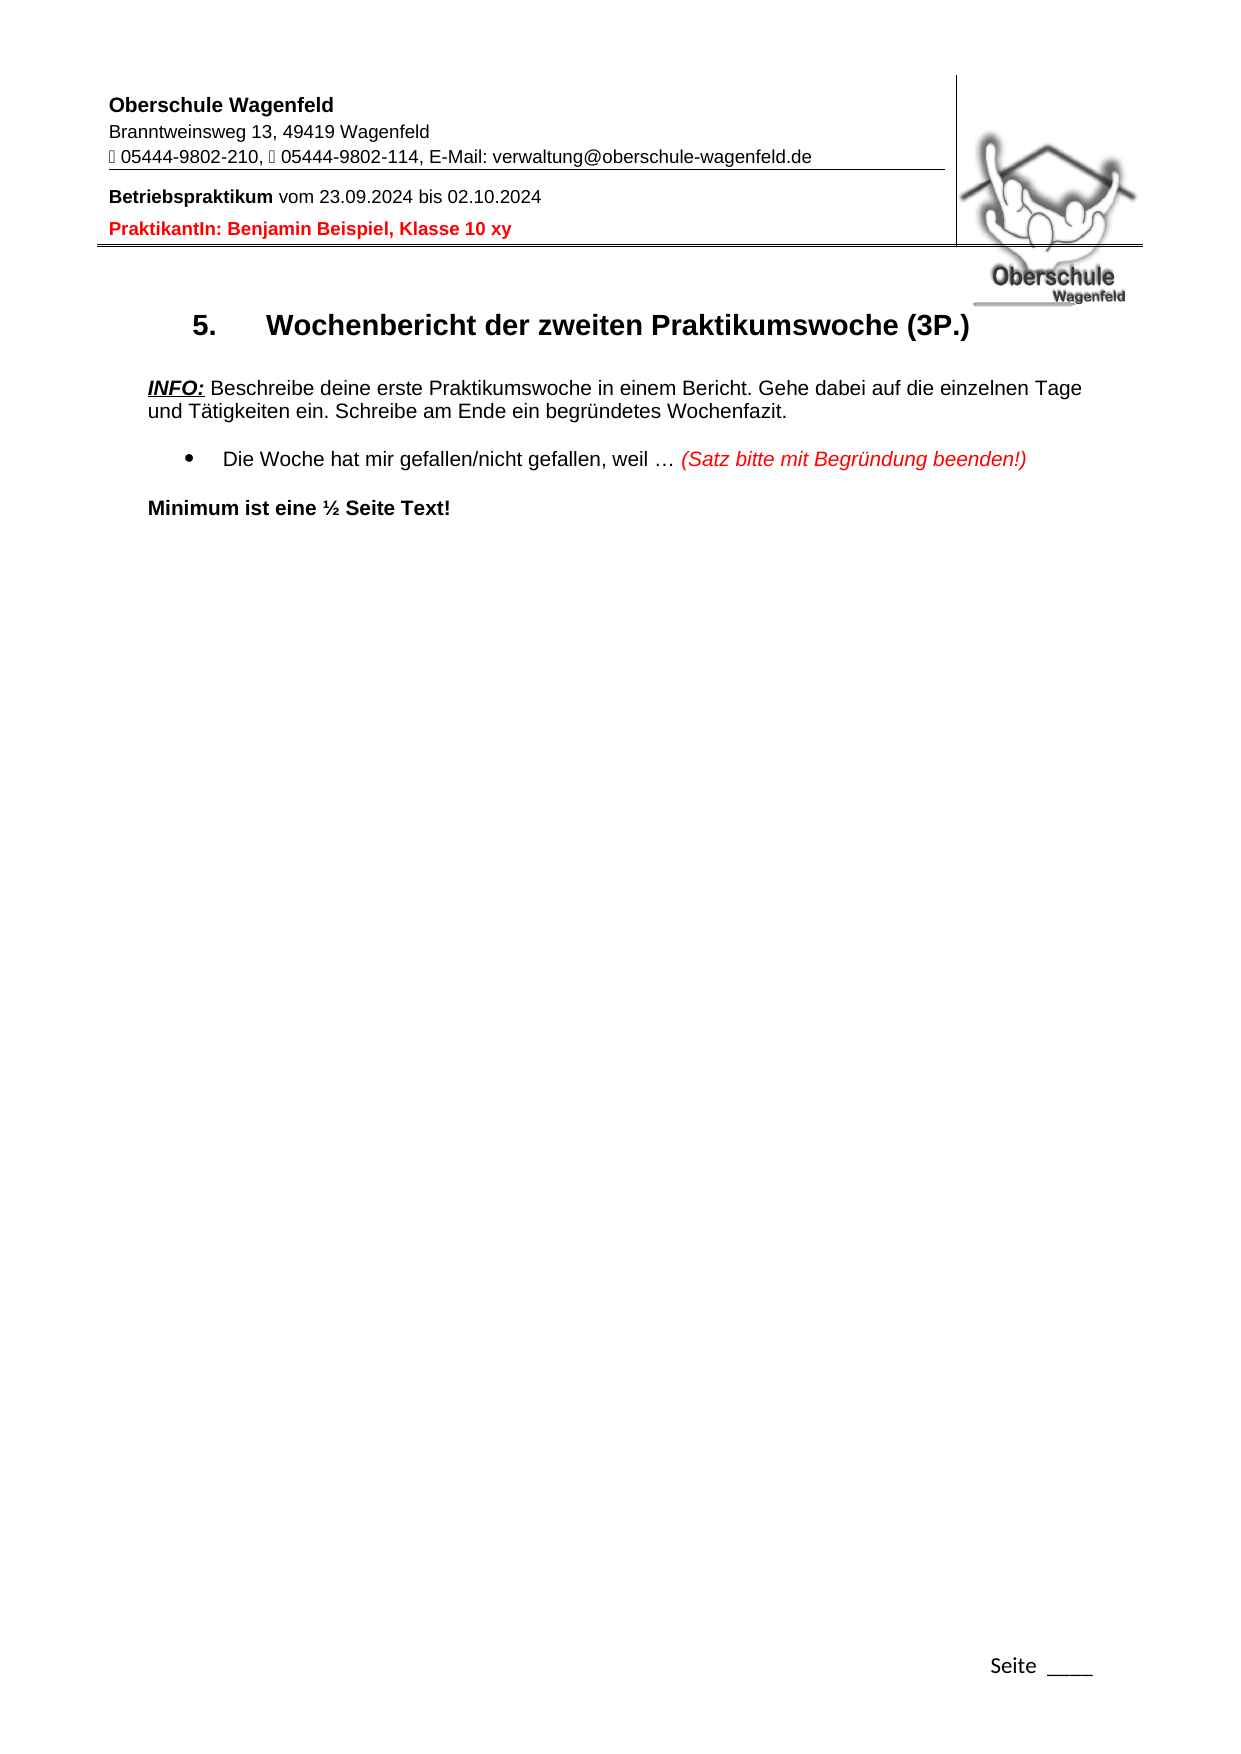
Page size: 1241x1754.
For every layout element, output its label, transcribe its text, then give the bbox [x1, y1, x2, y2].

text Minimum ist eine ½ Seite Text! [148, 496, 1093, 520]
list Die Woche hat mir gefallen/nicht gefallen, weil … (Satz bitte mit Begründung beenden!) [185, 447, 1093, 472]
text INFO: Beschreibe deine erste Praktikumswoche in einem Bericht. Gehe dabei auf die einzelnen Tage und Tätigkeiten ein. Schreibe am Ende ein begründetes Wochenfazit. [148, 375, 1093, 423]
list Wochenbericht der zweiten Praktikumswoche (3P.) [192, 308, 1093, 342]
